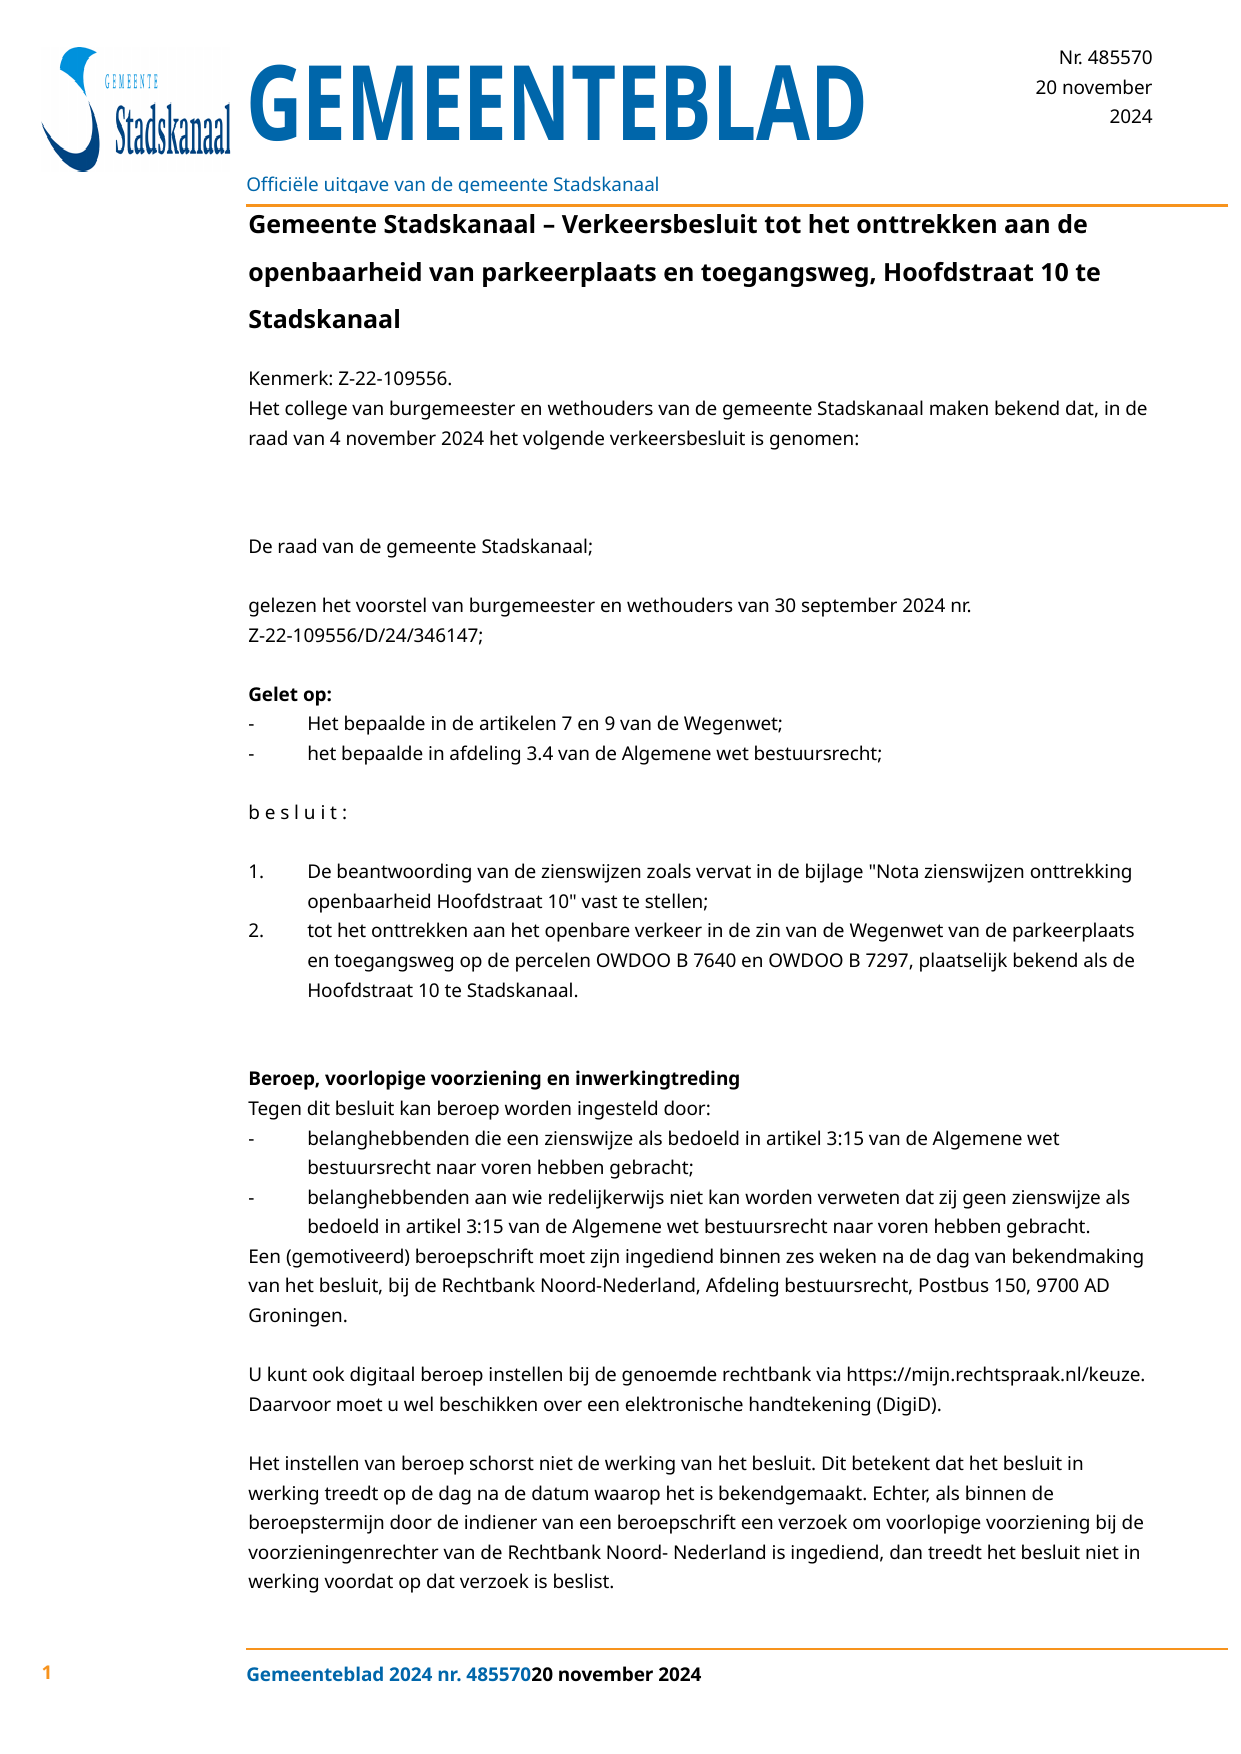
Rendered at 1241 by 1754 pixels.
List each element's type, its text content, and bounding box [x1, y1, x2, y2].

picture [41, 47, 231, 172]
list belanghebbenden aan wie redelijkerwijs niet kan worden verweten dat zij geen zienswijze als bedoeld in artikel 3:15 van de Algemene wet bestuursrecht naar voren hebben gebracht. [248, 1184, 1152, 1239]
text U kunt ook digitaal beroep instellen bij de genoemde rechtbank via https://mijn.rechtspraak.nl/keuze. Daarvoor moet u wel beschikken over een elektronische handtekening (DigiD). [248, 1361, 1152, 1417]
list De beantwoording van de zienswijzen zoals vervat in de bijlage "Nota zienswijzen onttrekking openbaarheid Hoofdstraat 10" vast te stellen; [248, 858, 1152, 914]
list tot het onttrekken aan het openbare verkeer in de zin van de Wegenwet van de parkeerplaats en toegangsweg op de percelen OWDOO B 7640 en OWDOO B 7297, plaatselijk bekend als de Hoofdstraat 10 te Stadskanaal. [248, 918, 1152, 1003]
text b e s l u i t : [248, 799, 1152, 825]
list Het bepaalde in de artikelen 7 en 9 van de Wegenwet; [248, 711, 1152, 736]
text Het college van burgemeester en wethouders van de gemeente Stadskanaal maken bekend dat, in de raad van 4 november 2024 het volgende verkeersbesluit is genomen: [248, 395, 1152, 450]
text De raad van de gemeente Stadskanaal; [248, 533, 1152, 559]
text Het instellen van beroep schorst niet de werking van het besluit. Dit betekent dat het besluit in werking treedt op de dag na de datum waarop het is bekendgemaakt. Echter, als binnen de beroepstermijn door de indiener van een beroepschrift een verzoek om voorlopige voorziening bij de voorzieningenrechter van de Rechtbank Noord- Nederland is ingediend, dan treedt het besluit niet in werking voordat op dat verzoek is beslist. [248, 1450, 1152, 1594]
text Gemeente Stadskanaal – Verkeersbesluit tot het onttrekken aan de openbaarheid van parkeerplaats en toegangsweg, Hoofdstraat 10 te Stadskanaal [248, 207, 1152, 336]
text gelezen het voorstel van burgemeester en wethouders van 30 september 2024 nr. Z-22-109556/D/24/346147; [248, 592, 1152, 648]
list belanghebbenden die een zienswijze als bedoeld in artikel 3:15 van de Algemene wet bestuursrecht naar voren hebben gebracht; [248, 1125, 1152, 1180]
text Kenmerk: Z-22-109556. [248, 366, 1152, 391]
text Tegen dit besluit kan beroep worden ingesteld door: [248, 1095, 1152, 1121]
list het bepaalde in afdeling 3.4 van de Algemene wet bestuursrecht; [248, 740, 1152, 766]
text Gelet op: [248, 681, 1152, 707]
text Een (gemotiveerd) beroepschrift moet zijn ingediend binnen zes weken na de dag van bekendmaking van het besluit, bij de Rechtbank Noord-Nederland, Afdeling bestuursrecht, Postbus 150, 9700 AD Groningen. [248, 1243, 1152, 1328]
text Beroep, voorlopige voorziening en inwerkingtreding [248, 1066, 1152, 1091]
